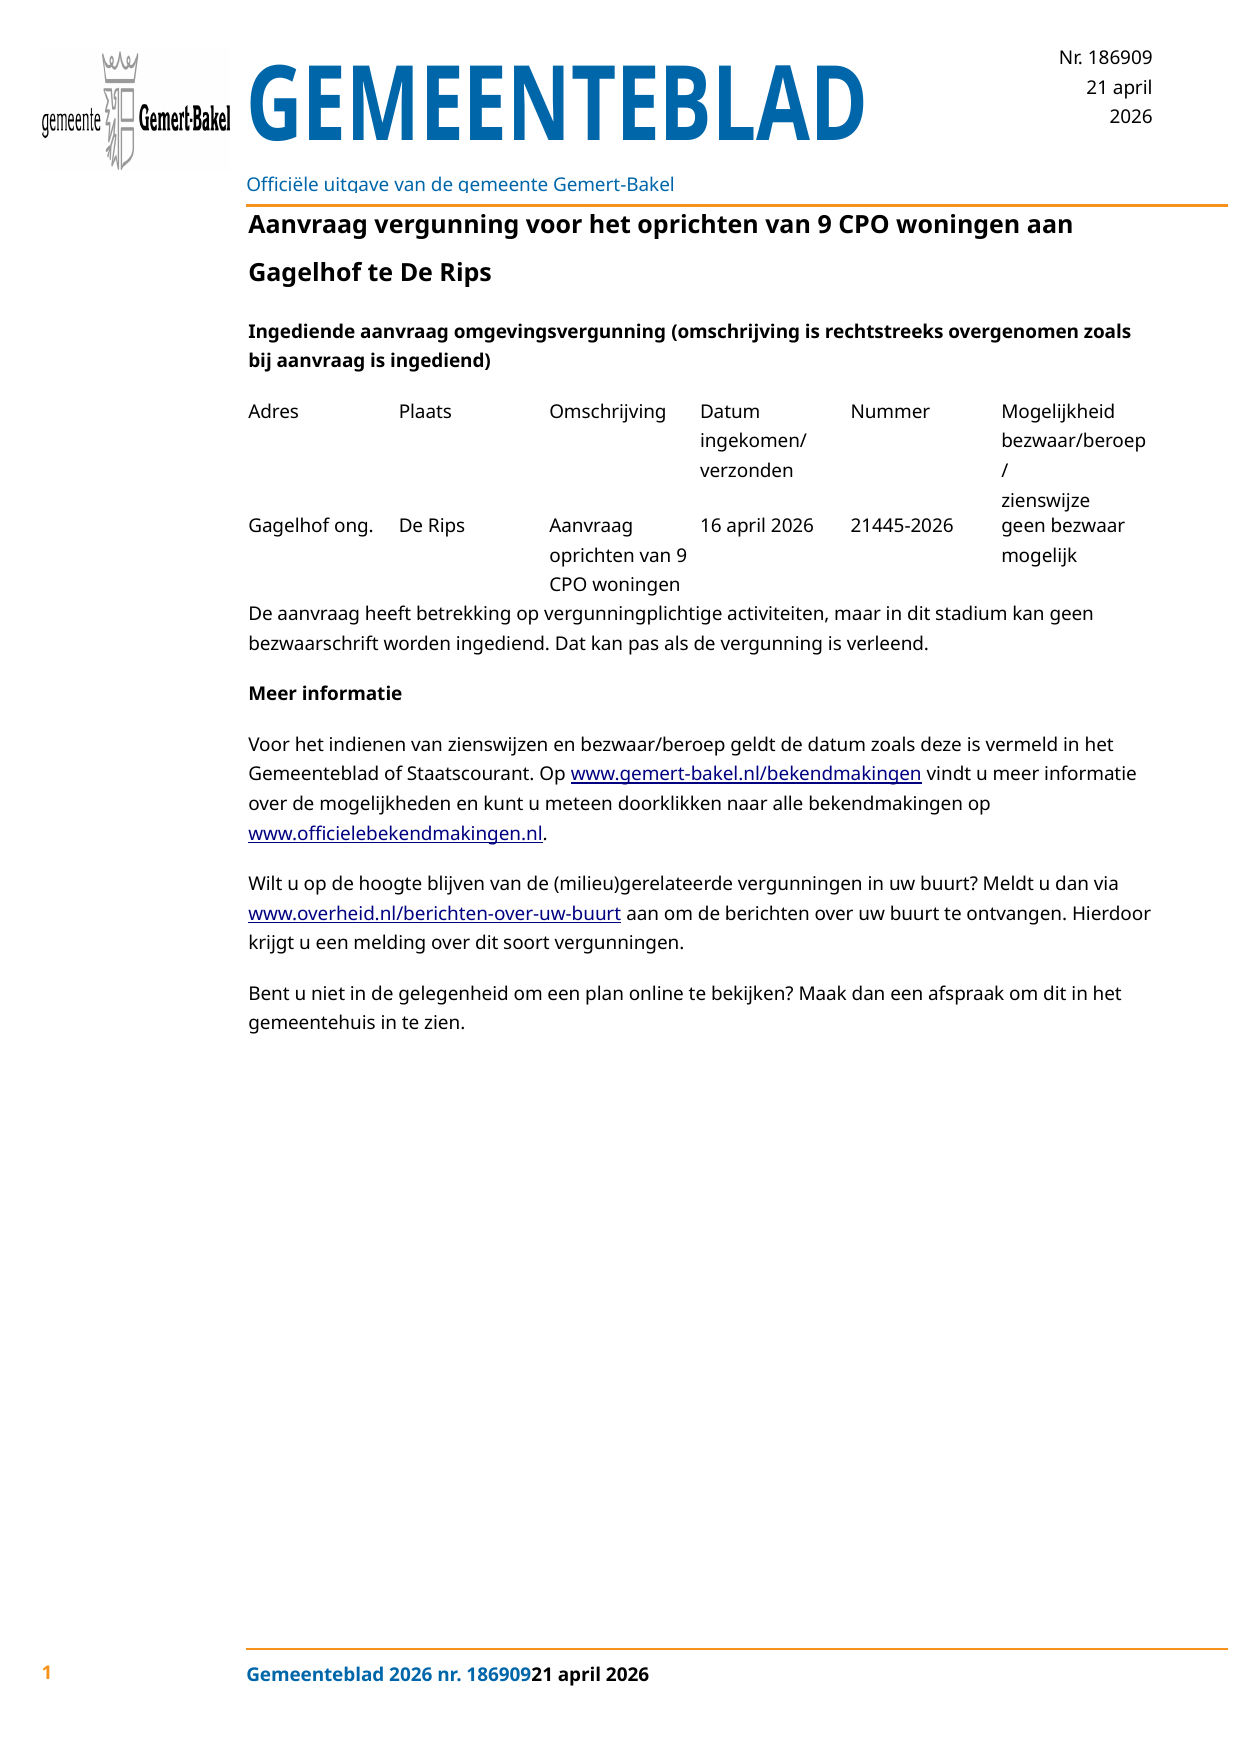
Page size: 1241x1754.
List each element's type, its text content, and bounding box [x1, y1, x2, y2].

text Bent u niet in de gelegenheid om een plan online te bekijken? Maak dan een afspraak om dit in het gemeentehuis in te zien. [248, 980, 1152, 1035]
table_header Omschrijving [549, 398, 700, 512]
table_header Mogelijkheid bezwaar/beroep/ zienswijze [1001, 398, 1152, 512]
text Wilt u op de hoogte blijven van de (milieu)gerelateerde vergunningen in uw buurt? Meldt u dan via www.overheid.nl/berichten-over-uw-buurt aan om de berichten over uw buurt te ontvangen. Hierdoor krijgt u een melding over dit soort vergunningen. [248, 870, 1152, 955]
table_header Nummer [850, 398, 1001, 512]
text Meer informatie [248, 681, 1152, 706]
table_cell Aanvraag oprichten van 9 CPO woningen [549, 513, 700, 597]
table_header Datum ingekomen/ verzonden [700, 398, 850, 512]
table_cell Gagelhof ong. [248, 513, 398, 597]
table_header Plaats [399, 398, 549, 512]
table_cell 21445-2026 [850, 513, 1001, 597]
picture [41, 47, 231, 172]
table_cell geen bezwaar mogelijk [1001, 513, 1152, 597]
text Aanvraag vergunning voor het oprichten van 9 CPO woningen aan Gagelhof te De Rips [248, 207, 1152, 288]
table_cell 16 april 2026 [700, 513, 850, 597]
text Ingediende aanvraag omgevingsvergunning (omschrijving is rechtstreeks overgenomen zoals bij aanvraag is ingediend) [248, 318, 1152, 373]
table_cell De Rips [399, 513, 549, 597]
table_header Adres [248, 398, 398, 512]
text De aanvraag heeft betrekking op vergunningplichtige activiteiten, maar in dit stadium kan geen bezwaarschrift worden ingediend. Dat kan pas als de vergunning is verleend. [248, 601, 1152, 656]
text Voor het indienen van zienswijzen en bezwaar/beroep geldt de datum zoals deze is vermeld in het Gemeenteblad of Staatscourant. Op www.gemert-bakel.nl/bekendmakingen vindt u meer informatie over de mogelijkheden en kunt u meteen doorklikken naar alle bekendmakingen op www.officielebekendmakingen.nl. [248, 731, 1152, 846]
